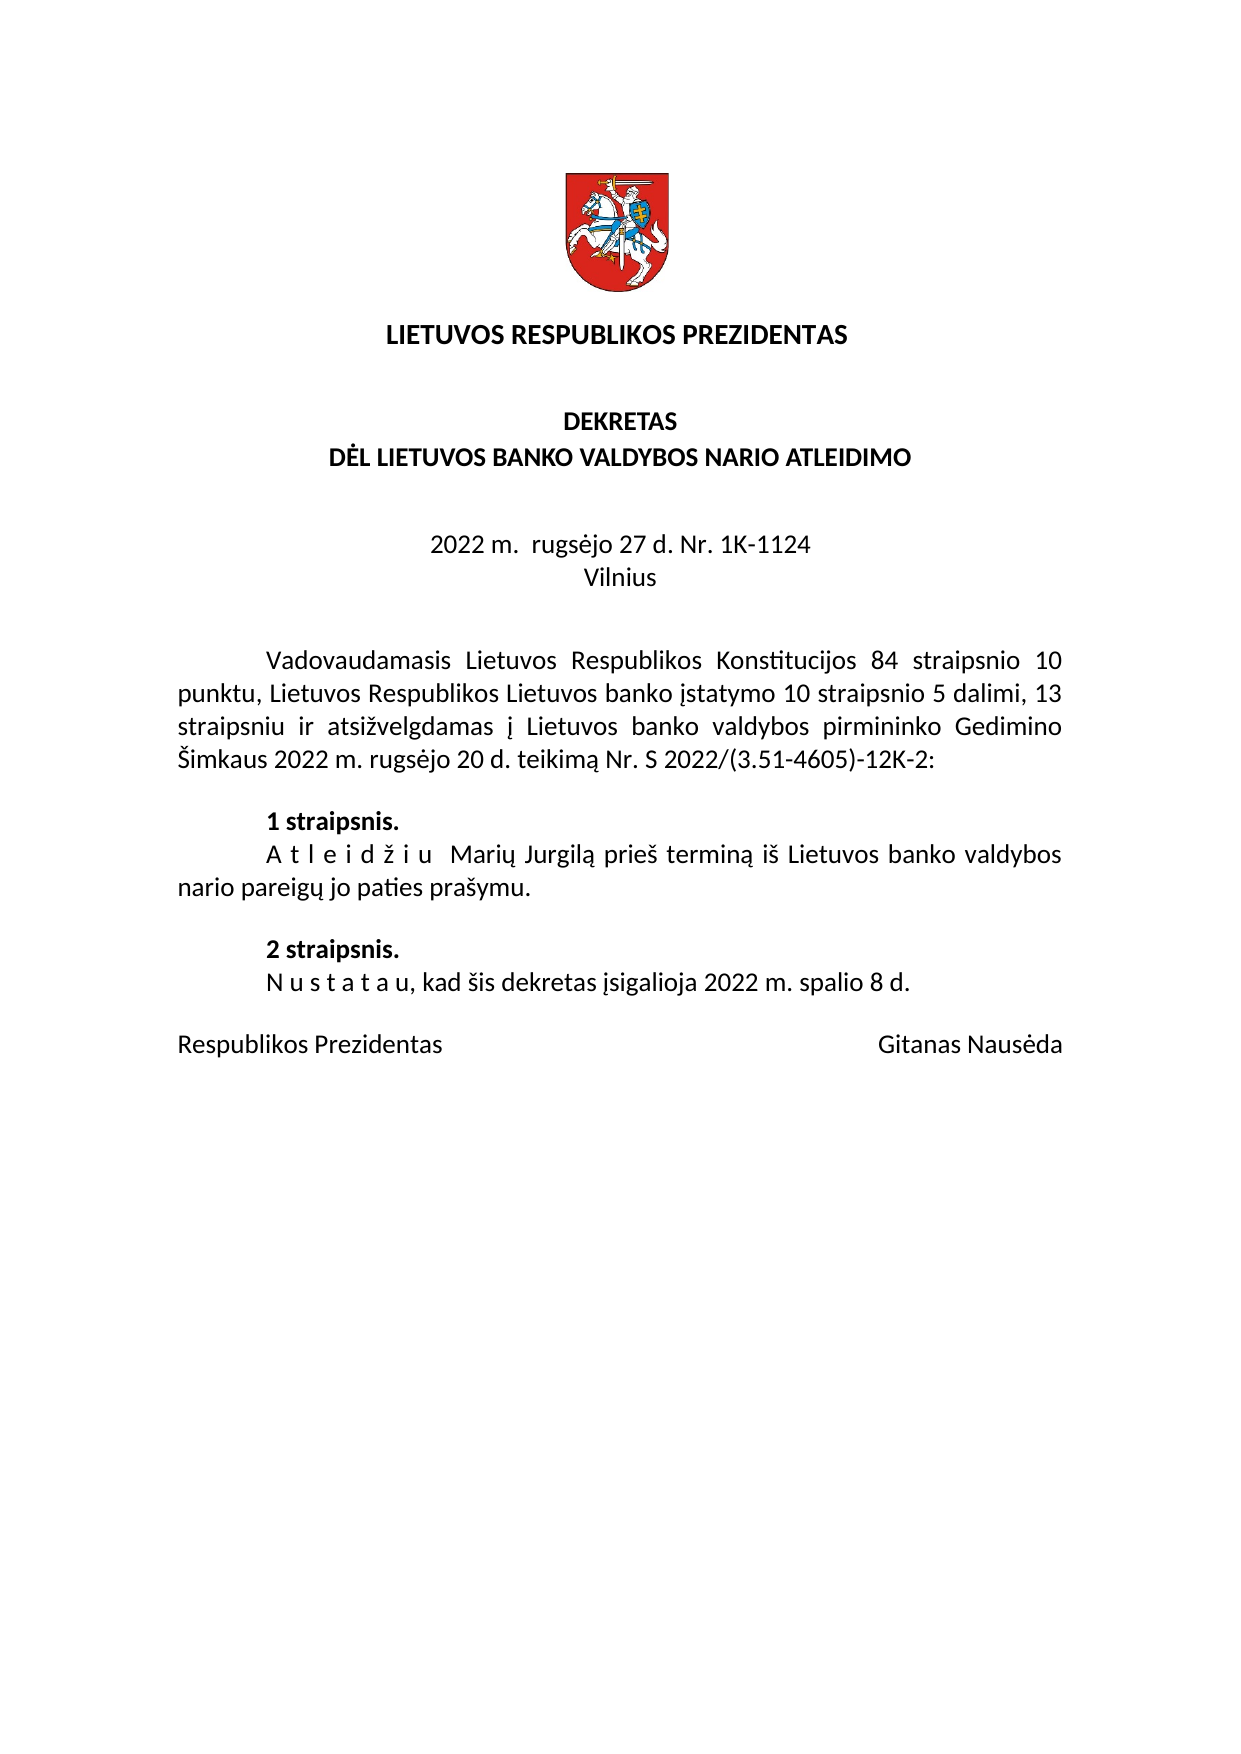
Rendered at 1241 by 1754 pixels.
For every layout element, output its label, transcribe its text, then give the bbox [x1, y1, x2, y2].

text Dėl LIETUVOS BANKO VALDYBOS NARIO ATLEIDIMO [177, 441, 1063, 473]
text LIETUVOS RESPUBLIKOS PREZIDENTAS [177, 316, 1063, 352]
text 2 straipsnis. [177, 932, 1063, 965]
text N u s t a t a u, kad šis dekretas įsigalioja 2022 m. spalio 8 d. [177, 965, 1063, 998]
text 1 straipsnis. [177, 804, 1063, 837]
text A t l e i d ž i u Marių Jurgilą prieš terminą iš Lietuvos banko valdybos nario pareigų jo paties prašymu. [177, 837, 1063, 903]
text Vilnius [177, 560, 1063, 593]
text Respublikos Prezidentas Gitanas Nausėda [177, 1027, 1063, 1060]
text DEKRETAS [177, 404, 1063, 437]
text Vadovaudamasis Lietuvos Respublikos Konstitucijos 84 straipsnio 10 punktu, Lietuvos Respublikos Lietuvos banko įstatymo 10 straipsnio 5 dalimi, 13 straipsniu ir atsižvelgdamas į Lietuvos banko valdybos pirmininko Gedimino Šimkaus 2022 m. rugsėjo 20 d. teikimą Nr. S 2022/(3.51-4605)-12K-2: [177, 643, 1063, 776]
text 2022 m. rugsėjo 27 d. Nr. 1K-1124 [177, 527, 1063, 560]
